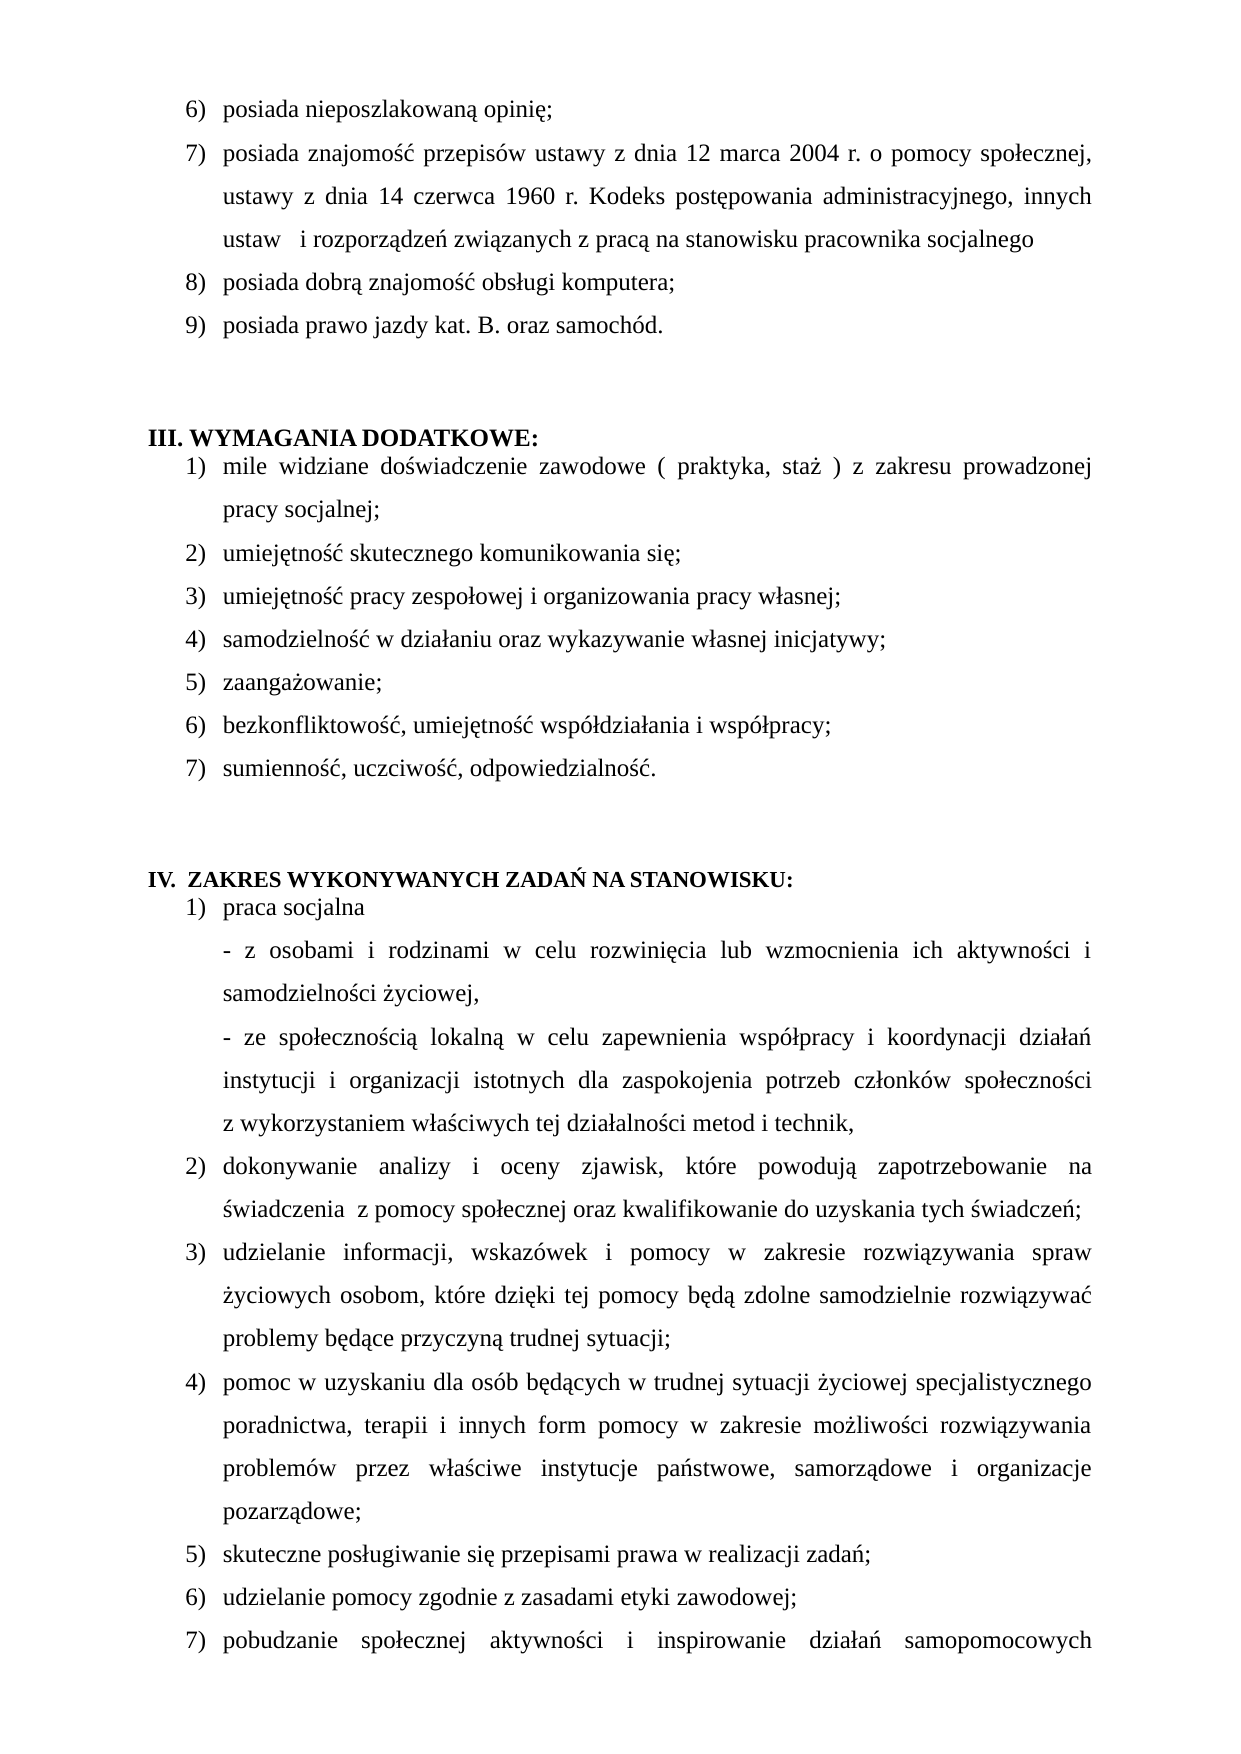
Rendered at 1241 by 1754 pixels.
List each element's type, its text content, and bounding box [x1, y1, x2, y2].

list - ze społecznością lokalną w celu zapewnienia współpracy i koordynacji działań instytucji i organizacji istotnych dla zaspokojenia potrzeb członków społeczności z wykorzystaniem właściwych tej działalności metod i technik, [185, 1022, 1093, 1137]
list pobudzanie społecznej aktywności i inspirowanie działań samopomocowych [185, 1625, 1093, 1654]
list zaangażowanie; [185, 667, 1093, 696]
list umiejętność pracy zespołowej i organizowania pracy własnej; [185, 581, 1093, 609]
list udzielanie pomocy zgodnie z zasadami etyki zawodowej; [185, 1582, 1093, 1611]
list posiada dobrą znajomość obsługi komputera; [185, 267, 1093, 296]
list mile widziane doświadczenie zawodowe ( praktyka, staż ) z zakresu prowadzonej pracy socjalnej; [185, 451, 1093, 523]
list dokonywanie analizy i oceny zjawisk, które powodują zapotrzebowanie na świadczenia z pomocy społecznej oraz kwalifikowanie do uzyskania tych świadczeń; [185, 1151, 1093, 1223]
list - z osobami i rodzinami w celu rozwinięcia lub wzmocnienia ich aktywności i samodzielności życiowej, [185, 935, 1093, 1007]
list samodzielność w działaniu oraz wykazywanie własnej inicjatywy; [185, 624, 1093, 653]
text IV. ZAKRES WYKONYWANYCH ZADAŃ NA STANOWISKU: [148, 866, 1093, 892]
list umiejętność skutecznego komunikowania się; [185, 538, 1093, 566]
list pomoc w uzyskaniu dla osób będących w trudnej sytuacji życiowej specjalistycznego poradnictwa, terapii i innych form pomocy w zakresie możliwości rozwiązywania problemów przez właściwe instytucje państwowe, samorządowe i organizacje pozarządowe; [185, 1367, 1093, 1525]
list posiada znajomość przepisów ustawy z dnia 12 marca 2004 r. o pomocy społecznej, ustawy z dnia 14 czerwca 1960 r. Kodeks postępowania administracyjnego, innych ustaw i rozporządzeń związanych z pracą na stanowisku pracownika socjalnego [185, 138, 1093, 253]
list posiada nieposzlakowaną opinię; [185, 94, 1093, 123]
list sumienność, uczciwość, odpowiedzialność. [185, 753, 1093, 782]
list bezkonfliktowość, umiejętność współdziałania i współpracy; [185, 710, 1093, 739]
list praca socjalna [185, 892, 1093, 921]
text III. WYMAGANIA DODATKOWE: [148, 423, 1093, 451]
list udzielanie informacji, wskazówek i pomocy w zakresie rozwiązywania spraw życiowych osobom, które dzięki tej pomocy będą zdolne samodzielnie rozwiązywać problemy będące przyczyną trudnej sytuacji; [185, 1237, 1093, 1352]
list skuteczne posługiwanie się przepisami prawa w realizacji zadań; [185, 1539, 1093, 1568]
list posiada prawo jazdy kat. B. oraz samochód. [185, 310, 1093, 339]
